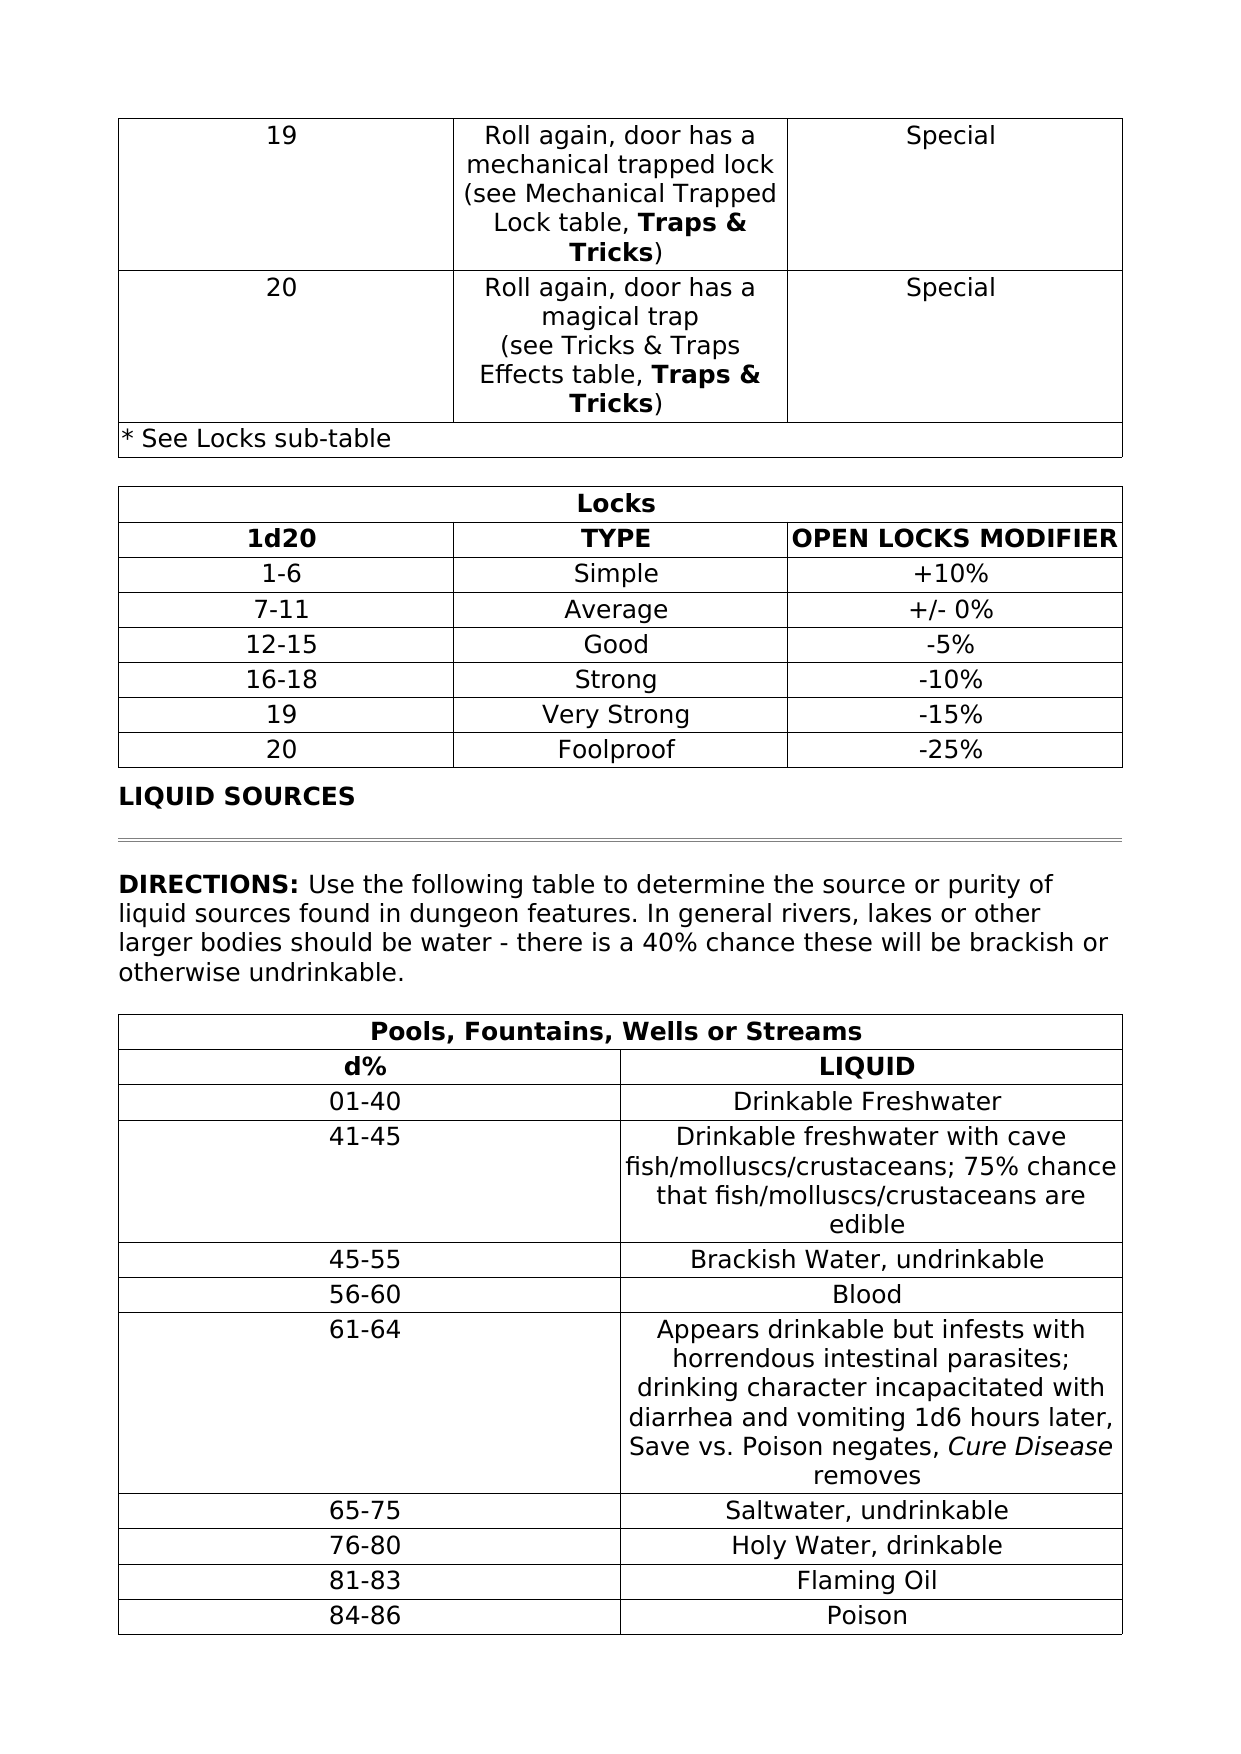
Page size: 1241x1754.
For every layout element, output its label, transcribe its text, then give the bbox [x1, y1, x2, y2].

table_cell 61-64 [119, 1313, 620, 1493]
table_cell Poison [621, 1600, 1122, 1634]
table_cell 65-75 [119, 1494, 620, 1528]
table_cell Brackish Water, undrinkable [621, 1243, 1122, 1277]
table_cell Special [788, 271, 1122, 422]
table_cell Blood [621, 1278, 1122, 1312]
table_cell Appears drinkable but infests with horrendous intestinal parasites; drinking character incapacitated with diarrhea and vomiting 1d6 hours later, Save vs. Poison negates, Cure Disease removes [621, 1313, 1122, 1493]
table_header Locks [119, 487, 1122, 522]
table_cell 81-83 [119, 1565, 620, 1598]
table_cell +/- 0% [788, 593, 1122, 627]
table_cell Saltwater, undrinkable [621, 1494, 1122, 1528]
table_cell Roll again, door has a magical trap (see Tricks & Traps Effects table, Traps & Tricks) [454, 271, 787, 422]
table_cell 56-60 [119, 1278, 620, 1312]
table_cell 76-80 [119, 1529, 620, 1563]
table_cell 19 [119, 119, 453, 270]
table_cell TYPE [454, 523, 787, 557]
text LIQUID SOURCES [118, 782, 1122, 811]
table_cell -15% [788, 698, 1122, 732]
table_cell Holy Water, drinkable [621, 1529, 1122, 1563]
table_cell Very Strong [454, 698, 787, 732]
table_cell * See Locks sub-table [119, 423, 1122, 457]
table_cell Flaming Oil [621, 1565, 1122, 1598]
table_cell 1d20 [119, 523, 453, 557]
text DIRECTIONS: Use the following table to determine the source or purity of liquid sources found in dungeon features. In general rivers, lakes or other larger bodies should be water - there is a 40% chance these will be brackish or otherwise undrinkable. [118, 870, 1122, 987]
table_cell 84-86 [119, 1600, 620, 1634]
table_cell OPEN LOCKS MODIFIER [788, 523, 1122, 557]
table_cell 19 [119, 698, 453, 732]
table_cell Roll again, door has a mechanical trapped lock (see Mechanical Trapped Lock table, Traps & Tricks) [454, 119, 787, 270]
table_cell 41-45 [119, 1121, 620, 1242]
table_cell -5% [788, 628, 1122, 662]
table_cell Simple [454, 558, 787, 592]
table_cell LIQUID [621, 1050, 1122, 1084]
table_cell 20 [119, 271, 453, 422]
table_cell Average [454, 593, 787, 627]
table_cell Foolproof [454, 733, 787, 767]
table_cell +10% [788, 558, 1122, 592]
table_cell 7-11 [119, 593, 453, 627]
table_cell 12-15 [119, 628, 453, 662]
table_cell Strong [454, 663, 787, 697]
table_cell Good [454, 628, 787, 662]
table_cell d% [119, 1050, 620, 1084]
table_cell -10% [788, 663, 1122, 697]
table_cell Drinkable Freshwater [621, 1085, 1122, 1119]
table_cell 16-18 [119, 663, 453, 697]
table_cell 01-40 [119, 1085, 620, 1119]
table_header Pools, Fountains, Wells or Streams [119, 1015, 1122, 1049]
table_cell Drinkable freshwater with cave fish/molluscs/crustaceans; 75% chance that fish/molluscs/crustaceans are edible [621, 1121, 1122, 1242]
table_cell Special [788, 119, 1122, 270]
table_cell -25% [788, 733, 1122, 767]
table_cell 20 [119, 733, 453, 767]
table_cell 1-6 [119, 558, 453, 592]
table_cell 45-55 [119, 1243, 620, 1277]
